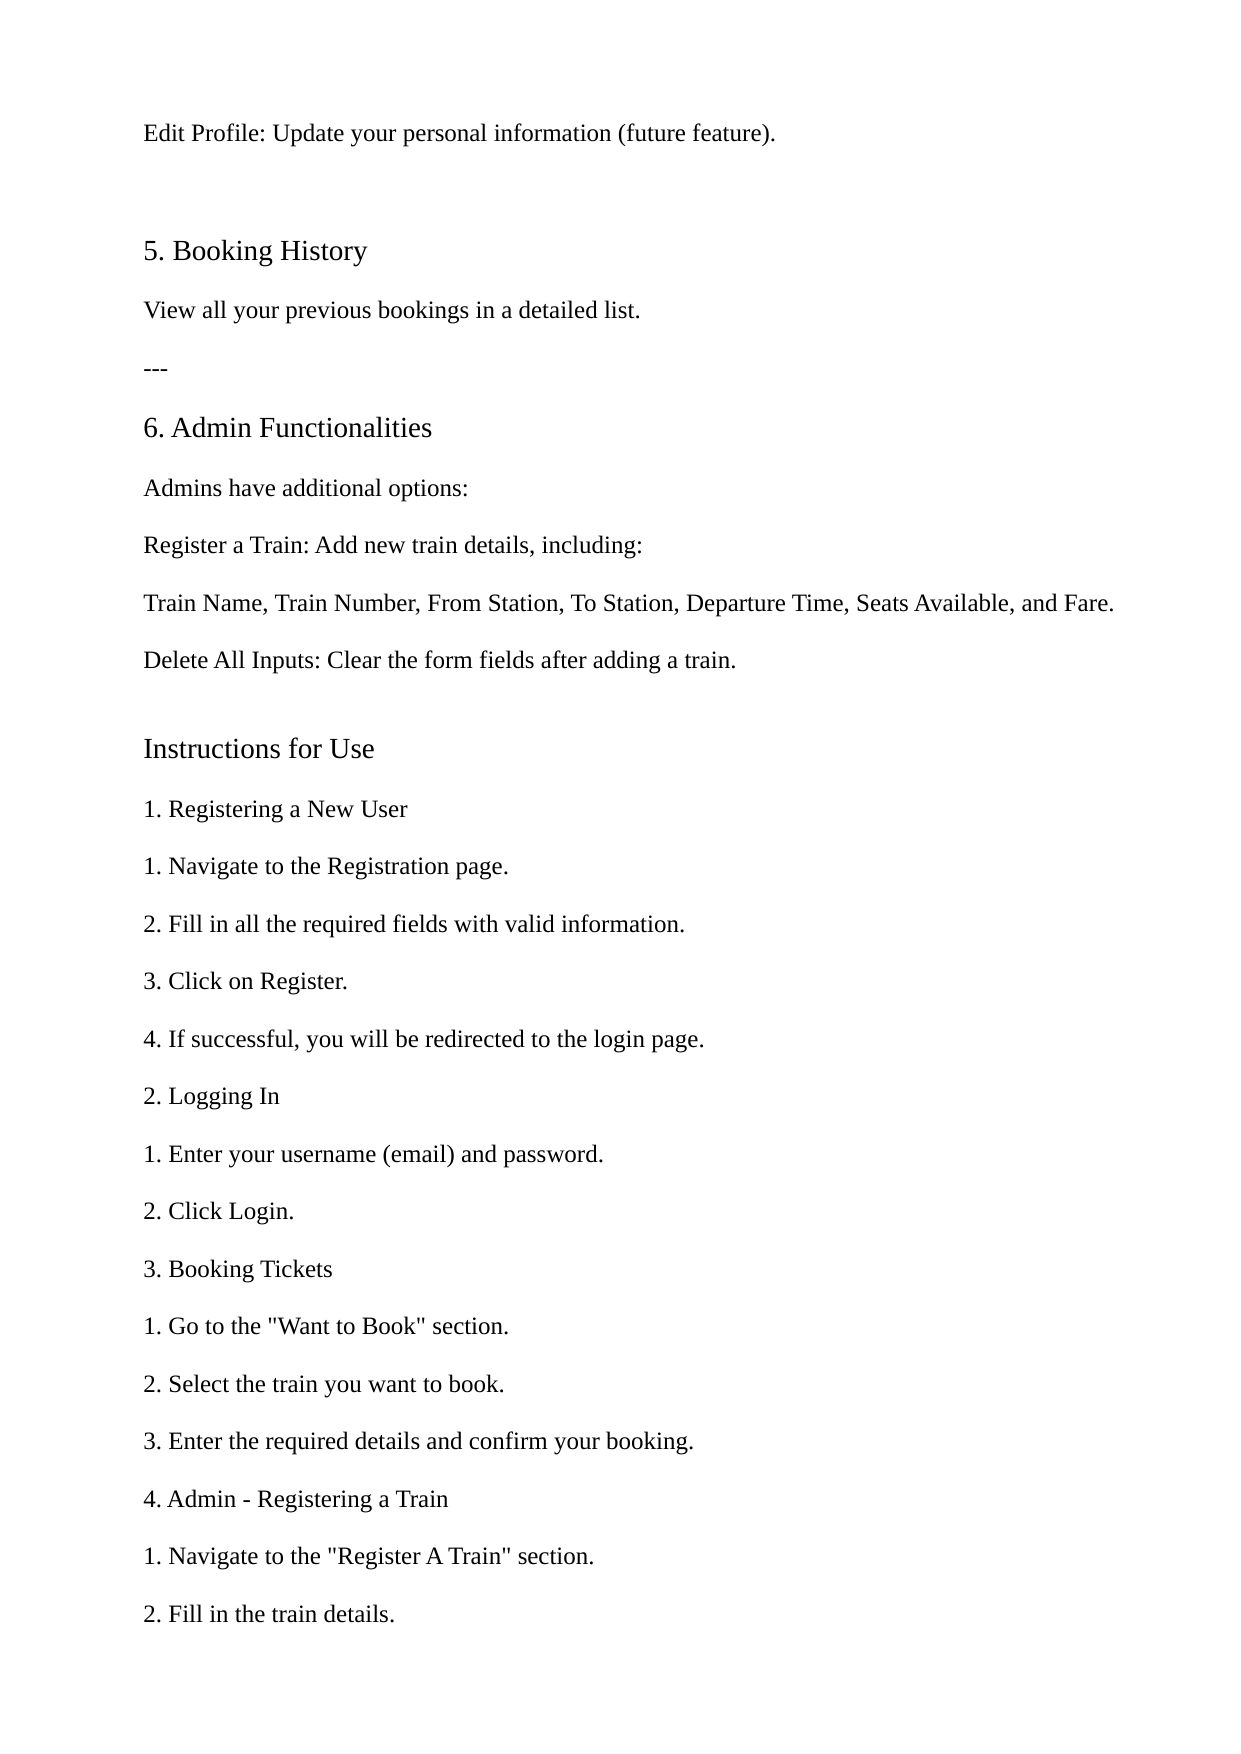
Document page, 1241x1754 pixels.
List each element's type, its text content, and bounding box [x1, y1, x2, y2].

text 1. Navigate to the Registration page. [118, 851, 1122, 880]
text 1. Enter your username (email) and password. [118, 1139, 1122, 1167]
text Delete All Inputs: Clear the form fields after adding a train. [118, 645, 1122, 674]
text 3. Click on Register. [118, 966, 1122, 995]
text 6. Admin Functionalities [118, 410, 1122, 444]
text 3. Booking Tickets [118, 1254, 1122, 1282]
text 1. Go to the "Want to Book" section. [118, 1311, 1122, 1340]
text 4. If successful, you will be redirected to the login page. [118, 1024, 1122, 1052]
text Edit Profile: Update your personal information (future feature). [118, 118, 1122, 147]
text --- [118, 353, 1122, 382]
text 5. Booking History [118, 233, 1122, 267]
text 2. Logging In [118, 1081, 1122, 1110]
text 3. Enter the required details and confirm your booking. [118, 1426, 1122, 1455]
text 4. Admin - Registering a Train [118, 1484, 1122, 1512]
text 2. Click Login. [118, 1196, 1122, 1225]
text 2. Fill in all the required fields with valid information. [118, 909, 1122, 937]
text 2. Fill in the train details. [118, 1599, 1122, 1627]
text Instructions for Use [118, 731, 1122, 765]
text Register a Train: Add new train details, including: [118, 530, 1122, 559]
text Admins have additional options: [118, 473, 1122, 501]
text 1. Navigate to the "Register A Train" section. [118, 1541, 1122, 1570]
text 2. Select the train you want to book. [118, 1369, 1122, 1397]
text 1. Registering a New User [118, 794, 1122, 822]
text Train Name, Train Number, From Station, To Station, Departure Time, Seats Available, and Fare. [118, 588, 1122, 616]
text View all your previous bookings in a detailed list. [118, 295, 1122, 324]
